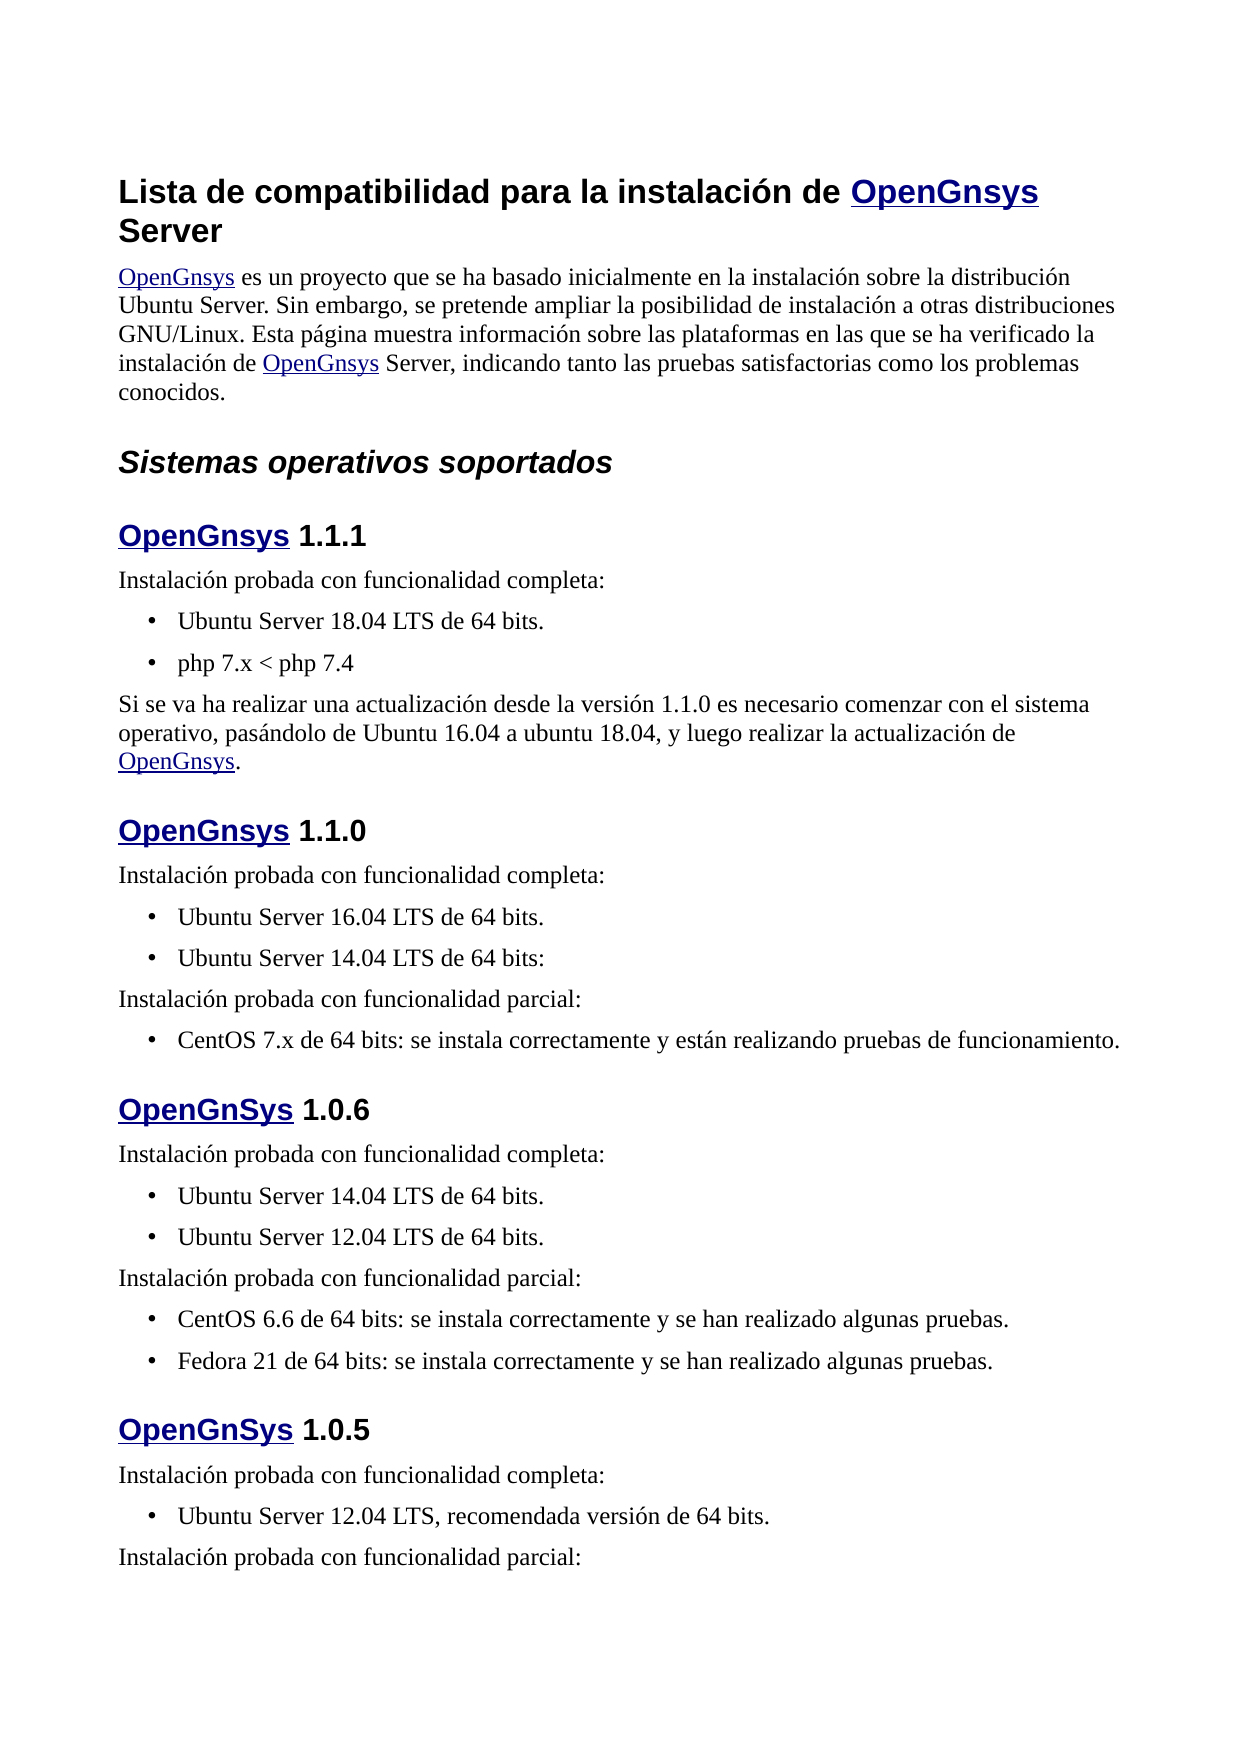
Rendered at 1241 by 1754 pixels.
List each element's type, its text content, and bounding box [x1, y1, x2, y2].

text Instalación probada con funcionalidad parcial: [118, 1542, 1122, 1571]
subtitle Sistemas operativos soportados [118, 443, 1122, 480]
text OpenGnsys es un proyecto que se ha basado inicialmente en la instalación sobre la distribución Ubuntu Server. Sin embargo, se pretende ampliar la posibilidad de instalación a otras distribuciones GNU/Linux. Esta página muestra información sobre las plataformas en las que se ha verificado la instalación de OpenGnsys Server, indicando tanto las pruebas satisfactorias como los problemas conocidos. [118, 262, 1122, 405]
subtitle OpenGnsys 1.1.1 [118, 517, 1122, 553]
list CentOS 7.x de 64 bits: se instala correctamente y están realizando pruebas de funcionamiento. [148, 1025, 1122, 1054]
text Instalación probada con funcionalidad completa: [118, 1139, 1122, 1168]
subtitle OpenGnSys 1.0.5 [118, 1412, 1122, 1447]
text Instalación probada con funcionalidad parcial: [118, 984, 1122, 1013]
list Ubuntu Server 14.04 LTS de 64 bits. [148, 1181, 1122, 1209]
list Ubuntu Server 18.04 LTS de 64 bits. [148, 606, 1122, 635]
subtitle OpenGnsys 1.1.0 [118, 813, 1122, 848]
list CentOS 6.6 de 64 bits: se instala correctamente y se han realizado algunas pruebas. [148, 1304, 1122, 1333]
subtitle OpenGnSys 1.0.6 [118, 1092, 1122, 1127]
subtitle Lista de compatibilidad para la instalación de OpenGnsys Server [118, 172, 1122, 249]
list Ubuntu Server 14.04 LTS de 64 bits: [148, 943, 1122, 972]
text Instalación probada con funcionalidad completa: [118, 1460, 1122, 1488]
list Ubuntu Server 12.04 LTS de 64 bits. [148, 1222, 1122, 1251]
text Instalación probada con funcionalidad parcial: [118, 1263, 1122, 1292]
list Fedora 21 de 64 bits: se instala correctamente y se han realizado algunas pruebas. [148, 1346, 1122, 1374]
text Si se va ha realizar una actualización desde la versión 1.1.0 es necesario comenzar con el sistema operativo, pasándolo de Ubuntu 16.04 a ubuntu 18.04, y luego realizar la actualización de OpenGnsys. [118, 689, 1122, 775]
list php 7.x < php 7.4 [148, 648, 1122, 676]
list Ubuntu Server 12.04 LTS, recomendada versión de 64 bits. [148, 1501, 1122, 1530]
text Instalación probada con funcionalidad completa: [118, 860, 1122, 889]
text Instalación probada con funcionalidad completa: [118, 565, 1122, 594]
list Ubuntu Server 16.04 LTS de 64 bits. [148, 902, 1122, 930]
